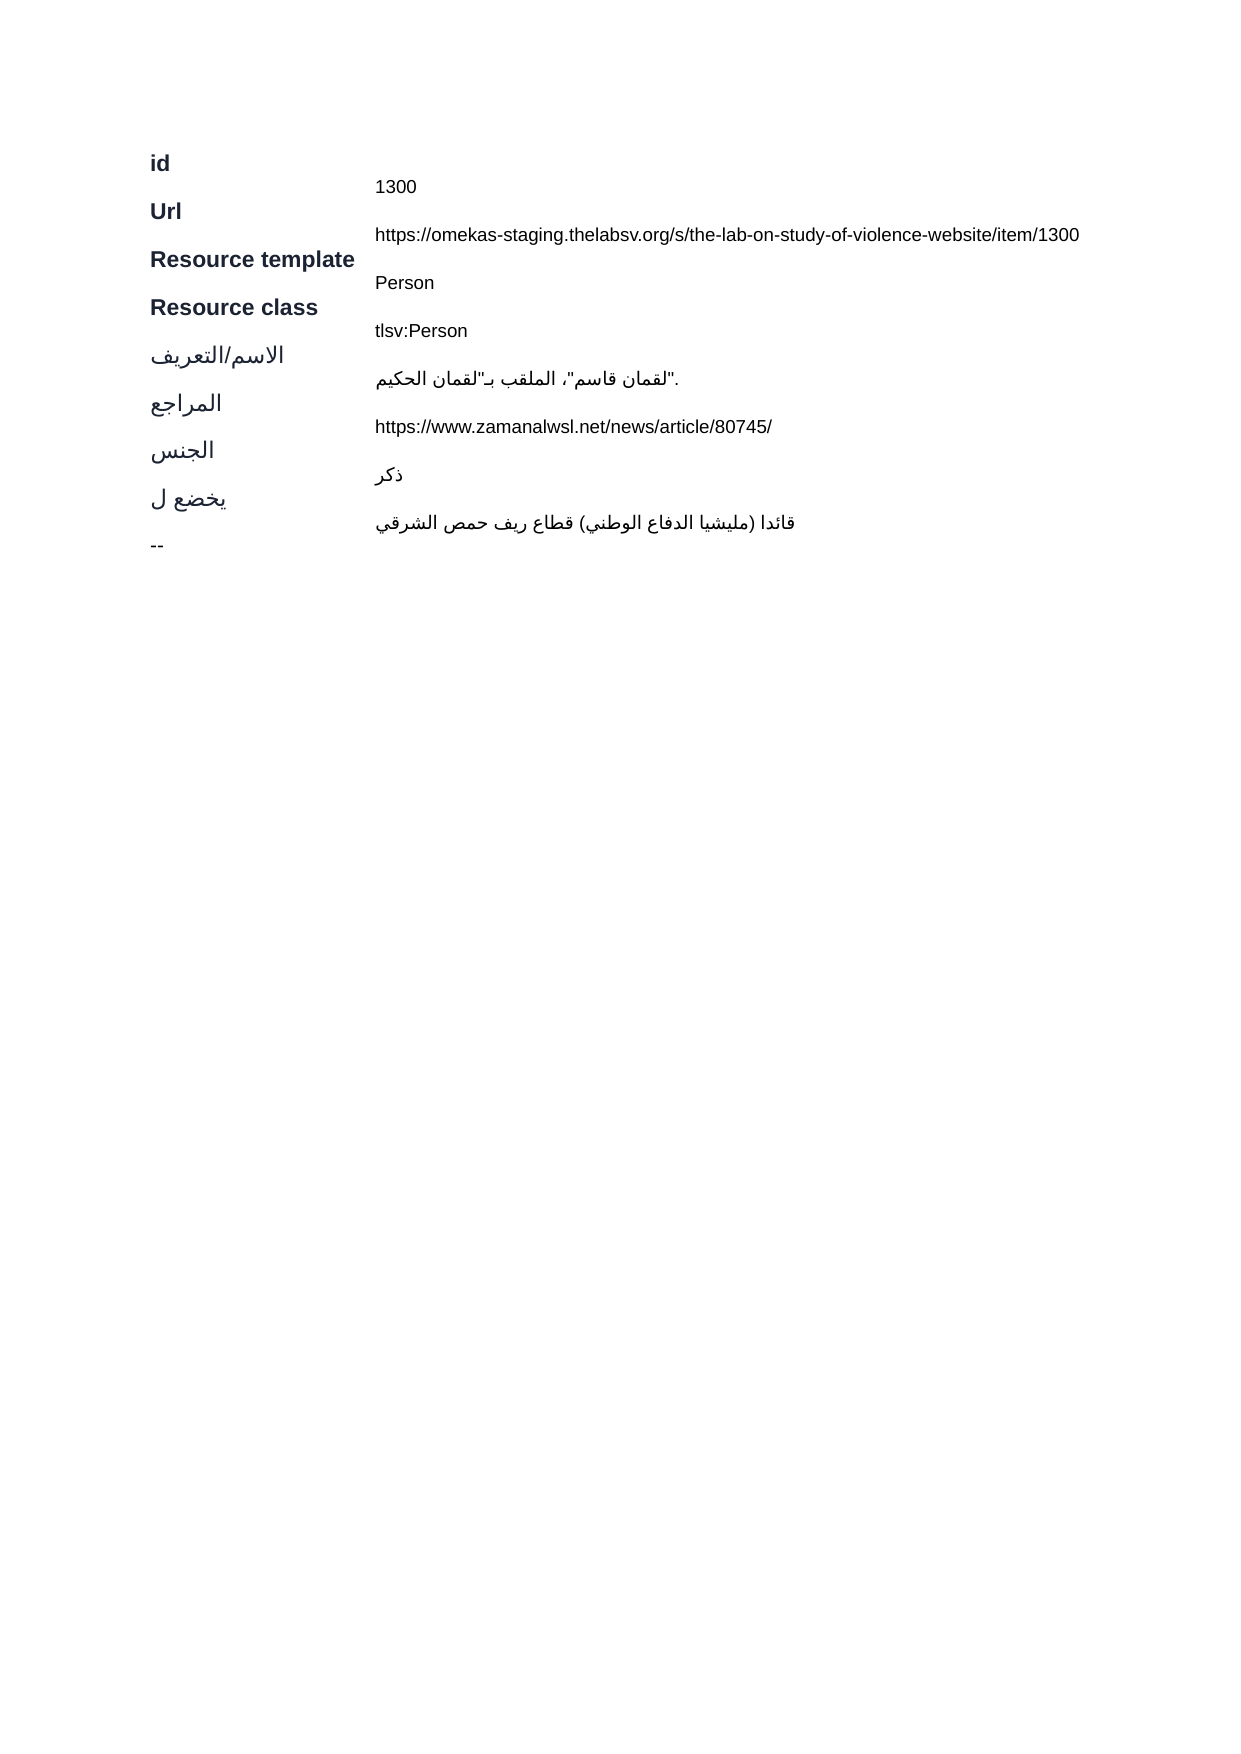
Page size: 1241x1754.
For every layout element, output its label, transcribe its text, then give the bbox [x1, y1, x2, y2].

text id [150, 150, 1090, 176]
text لقمان قاسم"، الملقب بـ"لقمان الحكيم". [375, 368, 1090, 389]
text Url [150, 198, 1090, 224]
text ذكر [375, 464, 1090, 485]
text https://omekas-staging.thelabsv.org/s/the-lab-on-study-of-violence-website/item/1300 [375, 224, 1090, 246]
text Person [375, 272, 1090, 294]
text Resource template [150, 246, 1090, 272]
text قائدا (مليشيا الدفاع الوطني) قطاع ريف حمص الشرقي [375, 512, 1090, 533]
text tlsv:Person [375, 320, 1090, 342]
text الجنس [150, 437, 1090, 464]
text المراجع [150, 389, 1090, 416]
text الاسم/التعريف [150, 342, 1090, 368]
text -- [150, 533, 1090, 557]
text Resource class [150, 294, 1090, 320]
text 1300 [375, 176, 1090, 198]
text https://www.zamanalwsl.net/news/article/80745/ [375, 416, 1090, 437]
text يخضع ل [150, 485, 1090, 512]
